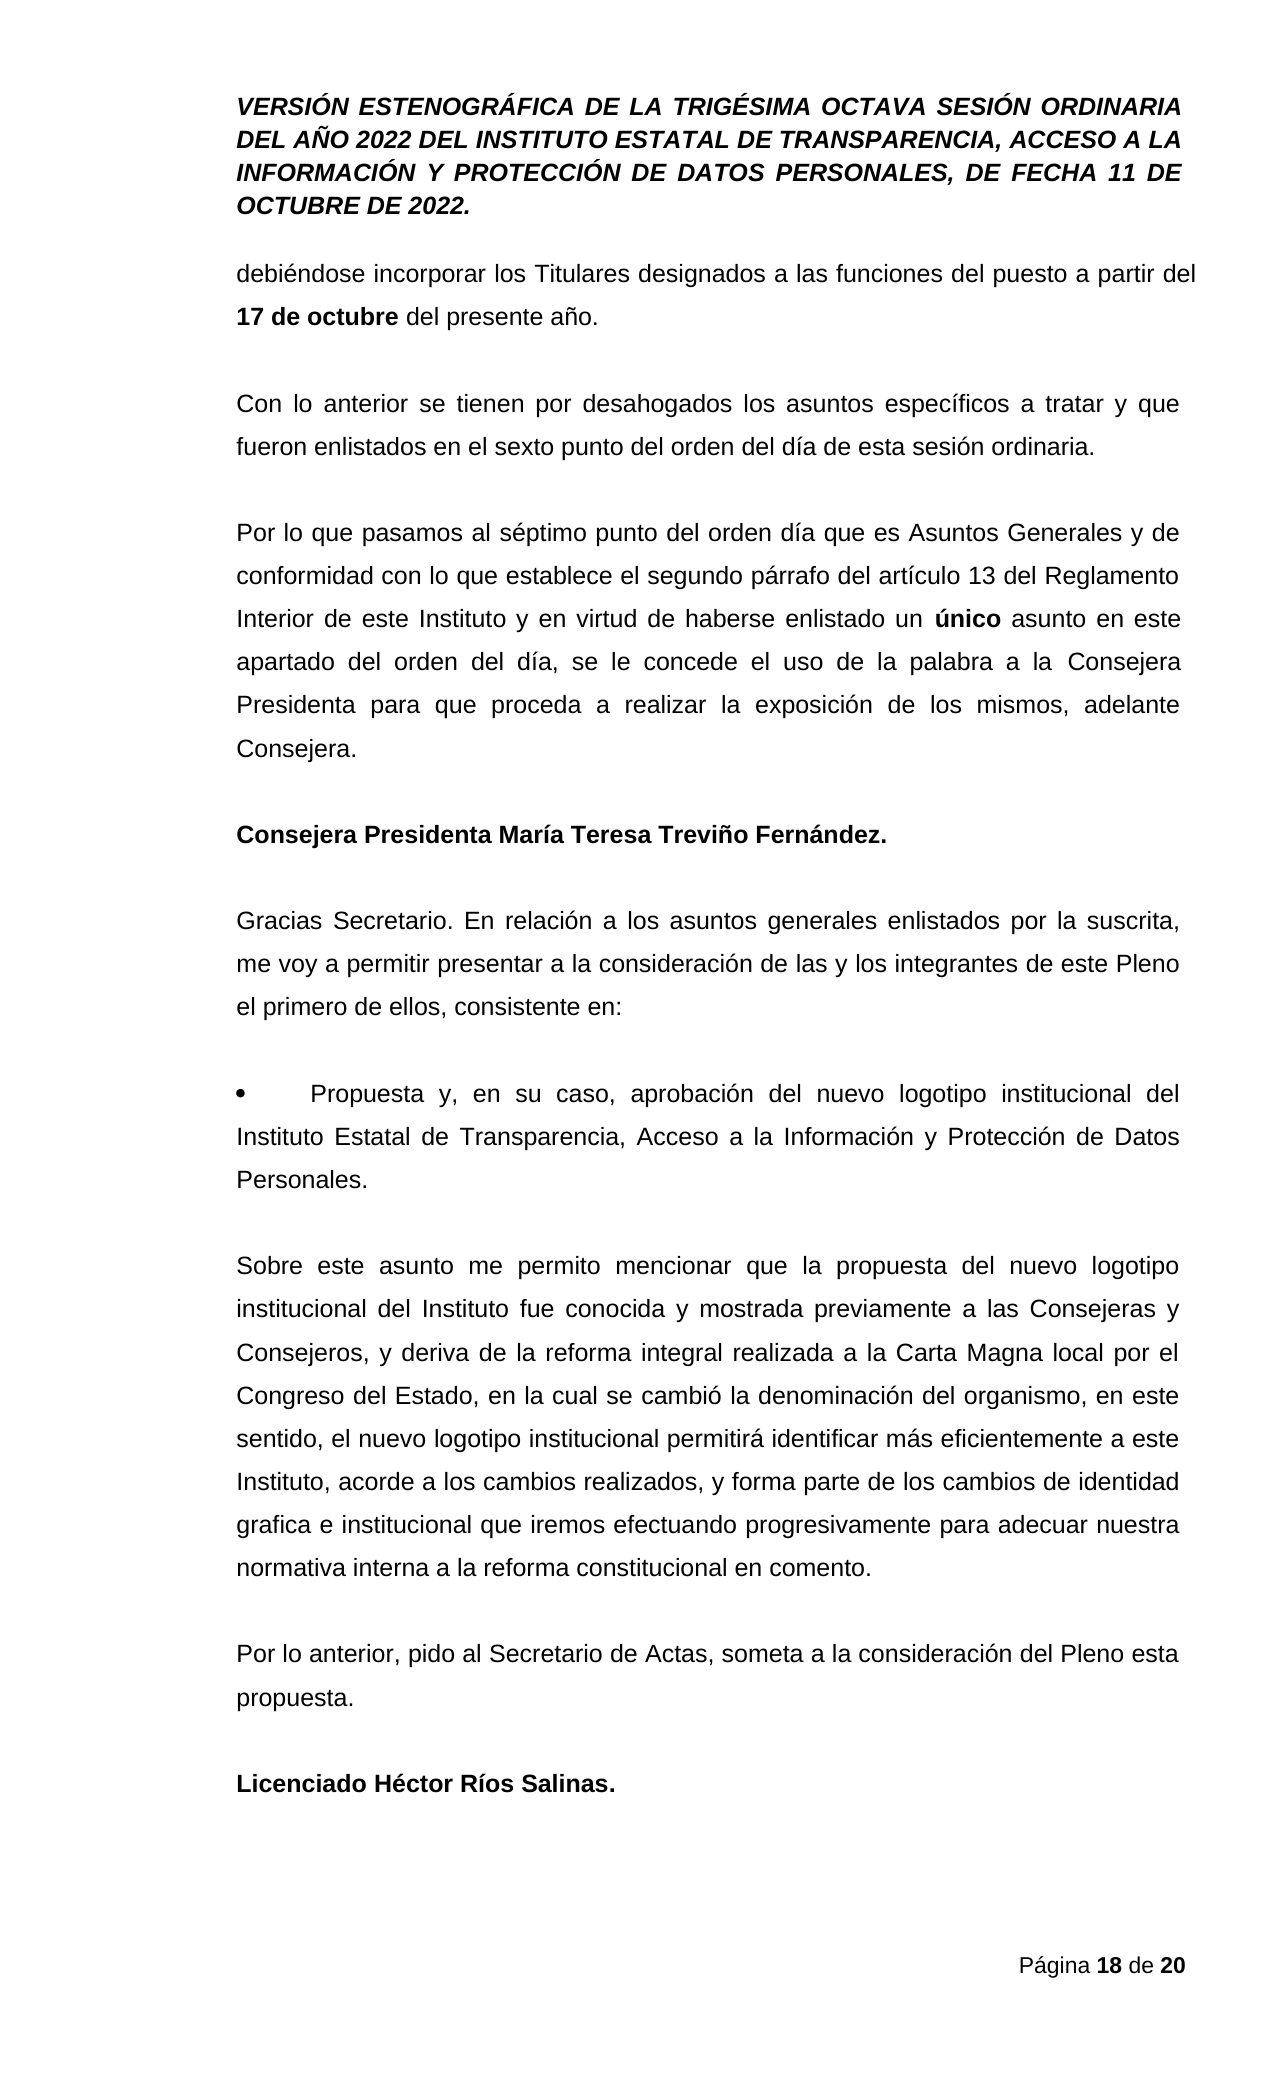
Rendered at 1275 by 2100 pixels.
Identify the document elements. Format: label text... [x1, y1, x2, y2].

list Propuesta y, en su caso, aprobación del nuevo logotipo institucional del Instituto Estatal de Transparencia, Acceso a la Información y Protección de Datos Personales. [236, 1079, 1181, 1194]
text Por lo anterior, pido al Secretario de Actas, someta a la consideración del Pleno esta propuesta. [236, 1639, 1181, 1711]
text Por lo que pasamos al séptimo punto del orden día que es Asuntos Generales y de conformidad con lo que establece el segundo párrafo del artículo 13 del Reglamento Interior de este Instituto y en virtud de haberse enlistado un único asunto en este apartado del orden del día, se le concede el uso de la palabra a la Consejera Presidenta para que proceda a realizar la exposición de los mismos, adelante Consejera. [236, 518, 1181, 762]
text Sobre este asunto me permito mencionar que la propuesta del nuevo logotipo institucional del Instituto fue conocida y mostrada previamente a las Consejeras y Consejeros, y deriva de la reforma integral realizada a la Carta Magna local por el Congreso del Estado, en la cual se cambió la denominación del organismo, en este sentido, el nuevo logotipo institucional permitirá identificar más eficientemente a este Instituto, acorde a los cambios realizados, y forma parte de los cambios de identidad grafica e institucional que iremos efectuando progresivamente para adecuar nuestra normativa interna a la reforma constitucional en comento. [236, 1251, 1181, 1582]
text Con lo anterior se tienen por desahogados los asuntos específicos a tratar y que fueron enlistados en el sexto punto del orden del día de esta sesión ordinaria. [236, 389, 1181, 461]
text Gracias Secretario. En relación a los asuntos generales enlistados por la suscrita, me voy a permitir presentar a la consideración de las y los integrantes de este Pleno el primero de ellos, consistente en: [236, 906, 1181, 1021]
text Consejera Presidenta María Teresa Treviño Fernández. [236, 820, 1181, 849]
text Licenciado Héctor Ríos Salinas. [236, 1769, 1181, 1797]
text debiéndose incorporar los Titulares designados a las funciones del puesto a partir del 17 de octubre del presente año. [236, 259, 1198, 331]
